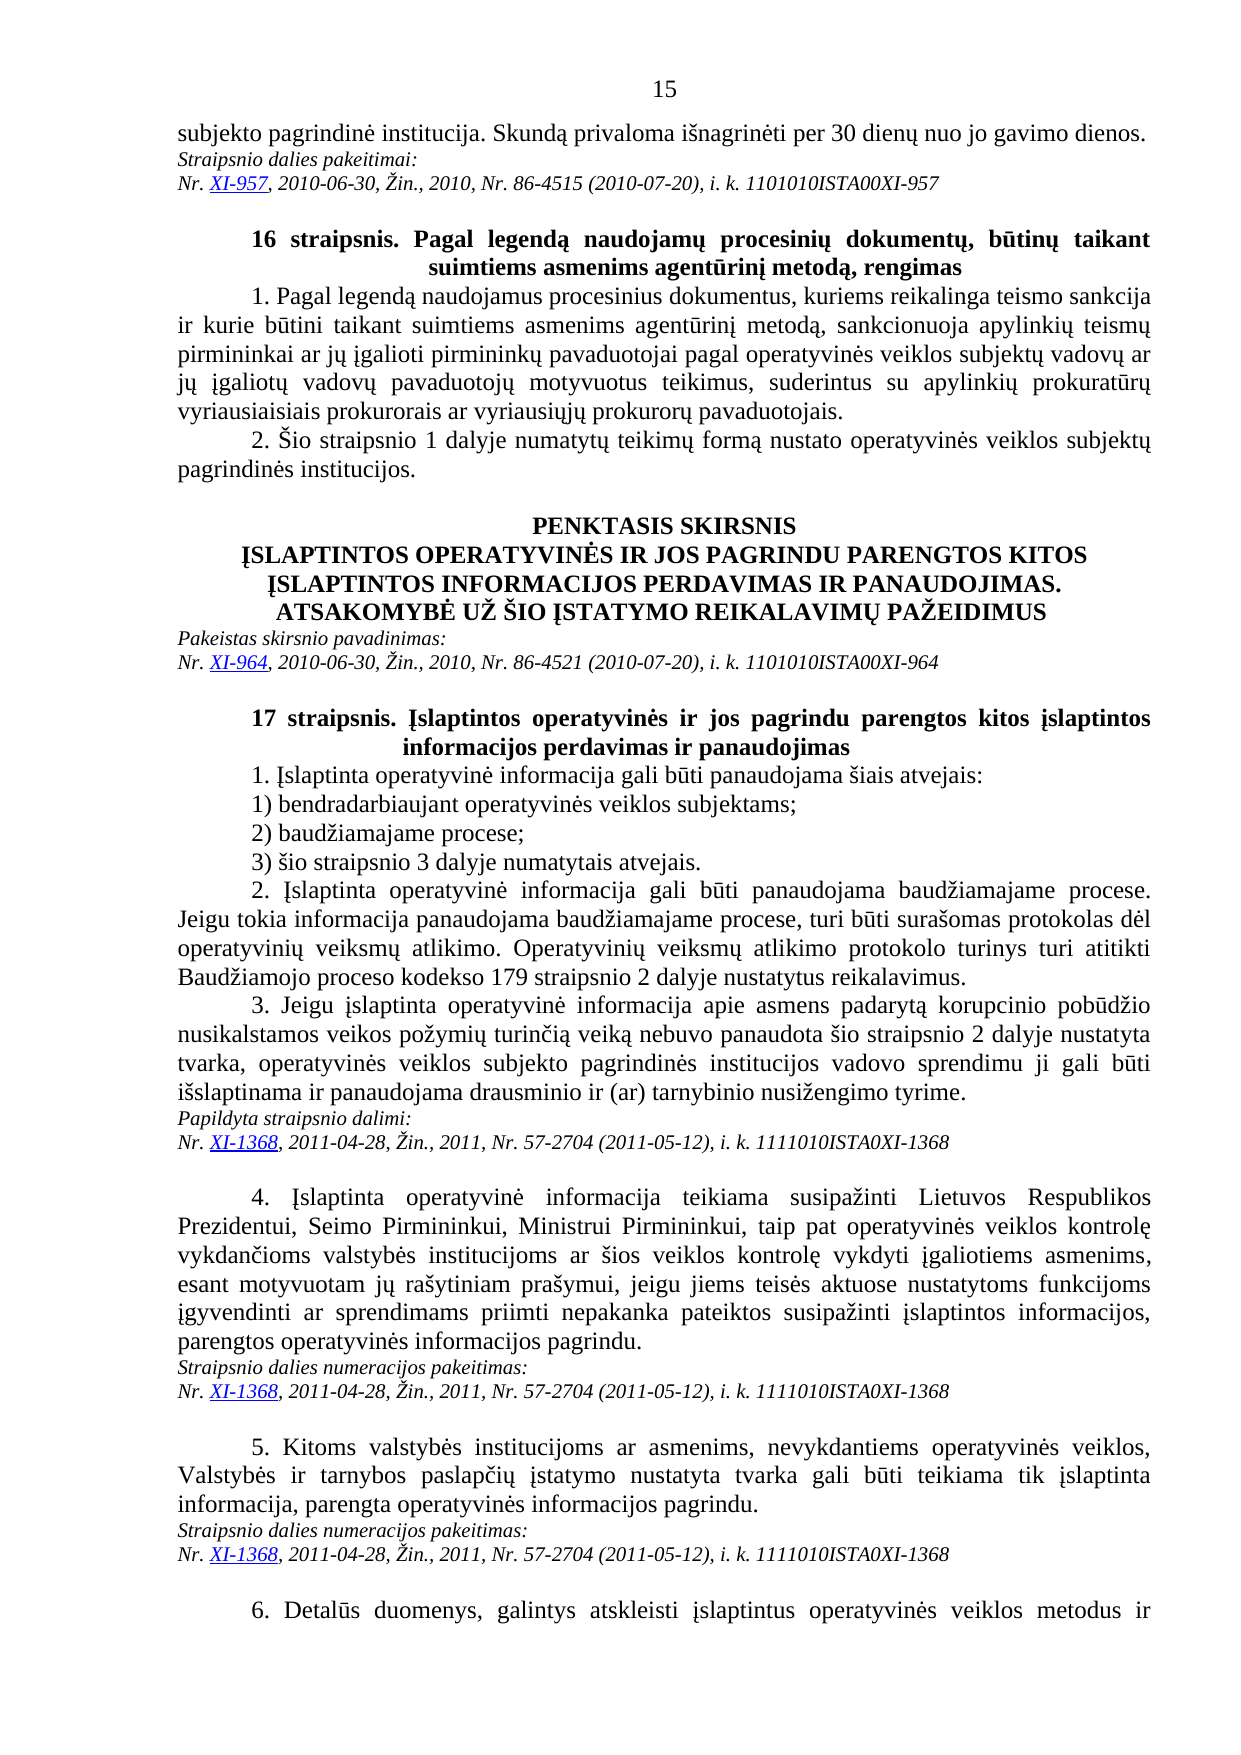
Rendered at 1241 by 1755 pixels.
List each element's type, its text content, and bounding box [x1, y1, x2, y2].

text ĮSLAPTINTOS OPERATYVINĖS IR JOS PAGRINDU PARENGTOS KITOS ĮSLAPTINTOS INFORMACIJOS PERDAVIMAS IR PANAUDOJIMAS. ATSAKOMYBĖ UŽ ŠIO ĮSTATYMO REIKALAVIMŲ PAŽEIDIMUS [177, 540, 1152, 626]
text Papildyta straipsnio dalimi: [177, 1106, 1152, 1130]
text subjekto pagrindinė institucija. Skundą privaloma išnagrinėti per 30 dienų nuo jo gavimo dienos. [177, 118, 1152, 147]
text 3) šio straipsnio 3 dalyje numatytais atvejais. [177, 847, 1152, 876]
text Straipsnio dalies numeracijos pakeitimas: [177, 1355, 1152, 1379]
text 17 straipsnis. Įslaptintos operatyvinės ir jos pagrindu parengtos kitos įslaptintos informacijos perdavimas ir panaudojimas [251, 703, 1152, 761]
text 1. Pagal legendą naudojamus procesinius dokumentus, kuriems reikalinga teismo sankcija ir kurie būtini taikant suimtiems asmenims agentūrinį metodą, sankcionuoja apylinkių teismų pirmininkai ar jų įgalioti pirmininkų pavaduotojai pagal operatyvinės veiklos subjektų vadovų ar jų įgaliotų vadovų pavaduotojų motyvuotus teikimus, suderintus su apylinkių prokuratūrų vyriausiaisiais prokurorais ar vyriausiųjų prokurorų pavaduotojais. [177, 281, 1152, 425]
text 4. Įslaptinta operatyvinė informacija teikiama susipažinti Lietuvos Respublikos Prezidentui, Seimo Pirmininkui, Ministrui Pirmininkui, taip pat operatyvinės veiklos kontrolę vykdančioms valstybės institucijoms ar šios veiklos kontrolę vykdyti įgaliotiems asmenims, esant motyvuotam jų rašytiniam prašymui, jeigu jiems teisės aktuose nustatytoms funkcijoms įgyvendinti ar sprendimams priimti nepakanka pateiktos susipažinti įslaptintos informacijos, parengtos operatyvinės informacijos pagrindu. [177, 1182, 1152, 1355]
text 5. Kitoms valstybės institucijoms ar asmenims, nevykdantiems operatyvinės veiklos, Valstybės ir tarnybos paslapčių įstatymo nustatyta tvarka gali būti teikiama tik įslaptinta informacija, parengta operatyvinės informacijos pagrindu. [177, 1432, 1152, 1518]
text Straipsnio dalies numeracijos pakeitimas: [177, 1518, 1152, 1542]
text 6. Detalūs duomenys, galintys atskleisti įslaptintus operatyvinės veiklos metodus ir [177, 1595, 1152, 1624]
text 1) bendradarbiaujant operatyvinės veiklos subjektams; [177, 789, 1152, 818]
text Nr. XI-1368, 2011-04-28, Žin., 2011, Nr. 57-2704 (2011-05-12), i. k. 1111010ISTA0XI-1368 [177, 1130, 1152, 1154]
text Nr. XI-1368, 2011-04-28, Žin., 2011, Nr. 57-2704 (2011-05-12), i. k. 1111010ISTA0XI-1368 [177, 1542, 1152, 1566]
text 1. Įslaptinta operatyvinė informacija gali būti panaudojama šiais atvejais: [177, 761, 1152, 789]
text 3. Jeigu įslaptinta operatyvinė informacija apie asmens padarytą korupcinio pobūdžio nusikalstamos veikos požymių turinčią veiką nebuvo panaudota šio straipsnio 2 dalyje nustatyta tvarka, operatyvinės veiklos subjekto pagrindinės institucijos vadovo sprendimu ji gali būti išslaptinama ir panaudojama drausminio ir (ar) tarnybinio nusižengimo tyrime. [177, 991, 1152, 1106]
text 16 straipsnis. Pagal legendą naudojamų procesinių dokumentų, būtinų taikant suimtiems asmenims agentūrinį metodą, rengimas [251, 224, 1152, 281]
text Nr. XI-1368, 2011-04-28, Žin., 2011, Nr. 57-2704 (2011-05-12), i. k. 1111010ISTA0XI-1368 [177, 1379, 1152, 1403]
text 2. Įslaptinta operatyvinė informacija gali būti panaudojama baudžiamajame procese. Jeigu tokia informacija panaudojama baudžiamajame procese, turi būti surašomas protokolas dėl operatyvinių veiksmų atlikimo. Operatyvinių veiksmų atlikimo protokolo turinys turi atitikti Baudžiamojo proceso kodekso 179 straipsnio 2 dalyje nustatytus reikalavimus. [177, 876, 1152, 991]
text Nr. XI-964, 2010-06-30, Žin., 2010, Nr. 86-4521 (2010-07-20), i. k. 1101010ISTA00XI-964 [177, 650, 1152, 674]
text Straipsnio dalies pakeitimai: [177, 147, 1152, 171]
text 2) baudžiamajame procese; [177, 818, 1152, 847]
text Nr. XI-957, 2010-06-30, Žin., 2010, Nr. 86-4515 (2010-07-20), i. k. 1101010ISTA00XI-957 [177, 171, 1152, 195]
text PENKTASIS SKIRSNIS [177, 511, 1152, 540]
text Pakeistas skirsnio pavadinimas: [177, 626, 1152, 650]
text 2. Šio straipsnio 1 dalyje numatytų teikimų formą nustato operatyvinės veiklos subjektų pagrindinės institucijos. [177, 425, 1152, 482]
